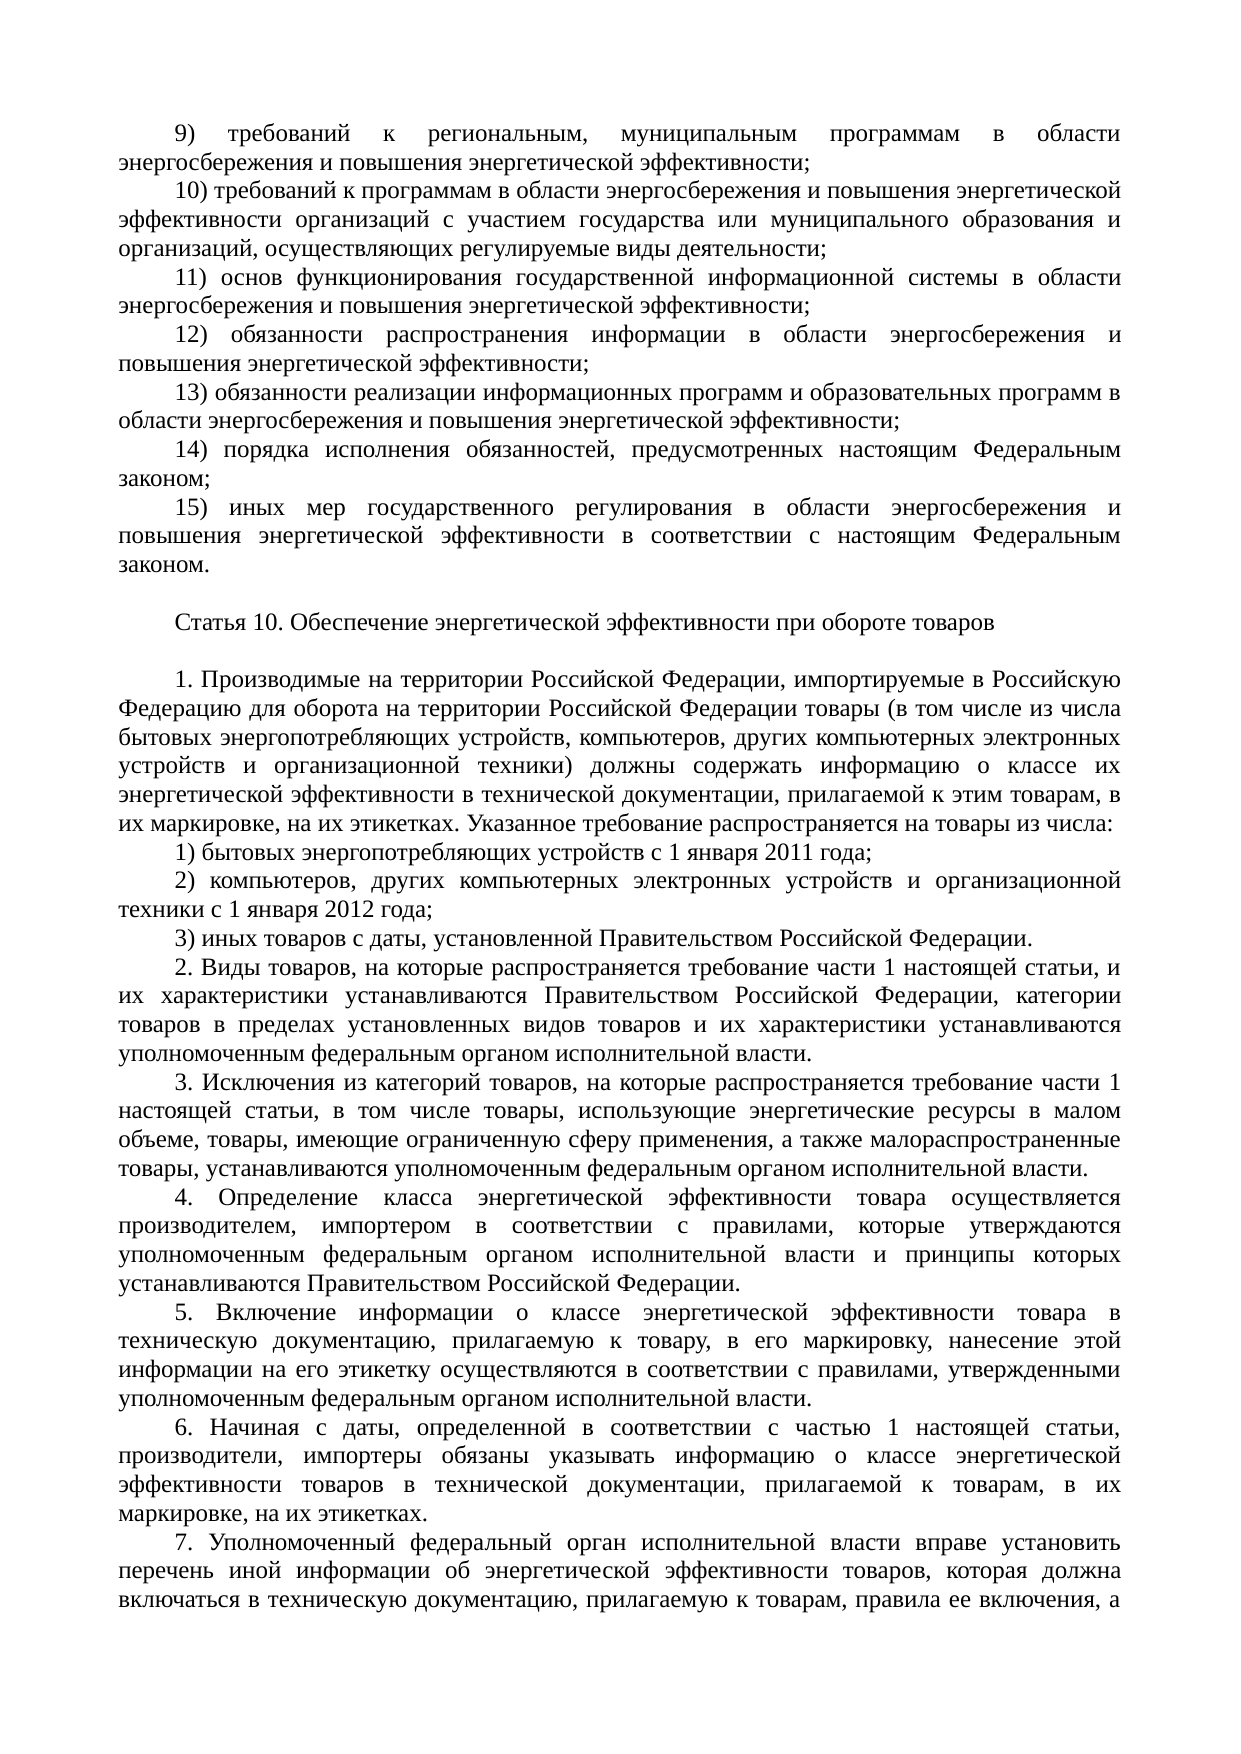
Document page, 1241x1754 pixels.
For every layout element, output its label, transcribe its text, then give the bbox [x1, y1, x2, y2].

text 12) обязанности распространения информации в области энергосбережения и повышения энергетической эффективности; [118, 319, 1122, 377]
text 3) иных товаров с даты, установленной Правительством Российской Федерации. [118, 923, 1122, 952]
text 14) порядка исполнения обязанностей, предусмотренных настоящим Федеральным законом; [118, 434, 1122, 492]
text 11) основ функционирования государственной информационной системы в области энергосбережения и повышения энергетической эффективности; [118, 262, 1122, 319]
text 7. Уполномоченный федеральный орган исполнительной власти вправе установить перечень иной информации об энергетической эффективности товаров, которая должна включаться в техническую документацию, прилагаемую к товарам, правила ее включения, а [118, 1527, 1122, 1613]
text 13) обязанности реализации информационных программ и образовательных программ в области энергосбережения и повышения энергетической эффективности; [118, 377, 1122, 434]
text 6. Начиная с даты, определенной в соответствии с частью 1 настоящей статьи, производители, импортеры обязаны указывать информацию о классе энергетической эффективности товаров в технической документации, прилагаемой к товарам, в их маркировке, на их этикетках. [118, 1412, 1122, 1527]
text 10) требований к программам в области энергосбережения и повышения энергетической эффективности организаций с участием государства или муниципального образования и организаций, осуществляющих регулируемые виды деятельности; [118, 176, 1122, 262]
text 5. Включение информации о классе энергетической эффективности товара в техническую документацию, прилагаемую к товару, в его маркировку, нанесение этой информации на его этикетку осуществляются в соответствии с правилами, утвержденными уполномоченным федеральным органом исполнительной власти. [118, 1297, 1122, 1412]
text 15) иных мер государственного регулирования в области энергосбережения и повышения энергетической эффективности в соответствии с настоящим Федеральным законом. [118, 492, 1122, 578]
text 2. Виды товаров, на которые распространяется требование части 1 настоящей статьи, и их характеристики устанавливаются Правительством Российской Федерации, категории товаров в пределах установленных видов товаров и их характеристики устанавливаются уполномоченным федеральным органом исполнительной власти. [118, 952, 1122, 1067]
text Статья 10. Обеспечение энергетической эффективности при обороте товаров [118, 607, 1122, 636]
text 9) требований к региональным, муниципальным программам в области энергосбережения и повышения энергетической эффективности; [118, 118, 1122, 176]
text 1. Производимые на территории Российской Федерации, импортируемые в Российскую Федерацию для оборота на территории Российской Федерации товары (в том числе из числа бытовых энергопотребляющих устройств, компьютеров, других компьютерных электронных устройств и организационной техники) должны содержать информацию о классе их энергетической эффективности в технической документации, прилагаемой к этим товарам, в их маркировке, на их этикетках. Указанное требование распространяется на товары из числа: [118, 664, 1122, 837]
text 2) компьютеров, других компьютерных электронных устройств и организационной техники с 1 января 2012 года; [118, 866, 1122, 923]
text 4. Определение класса энергетической эффективности товара осуществляется производителем, импортером в соответствии с правилами, которые утверждаются уполномоченным федеральным органом исполнительной власти и принципы которых устанавливаются Правительством Российской Федерации. [118, 1182, 1122, 1297]
text 3. Исключения из категорий товаров, на которые распространяется требование части 1 настоящей статьи, в том числе товары, использующие энергетические ресурсы в малом объеме, товары, имеющие ограниченную сферу применения, а также малораспространенные товары, устанавливаются уполномоченным федеральным органом исполнительной власти. [118, 1067, 1122, 1182]
text 1) бытовых энергопотребляющих устройств с 1 января 2011 года; [118, 837, 1122, 866]
